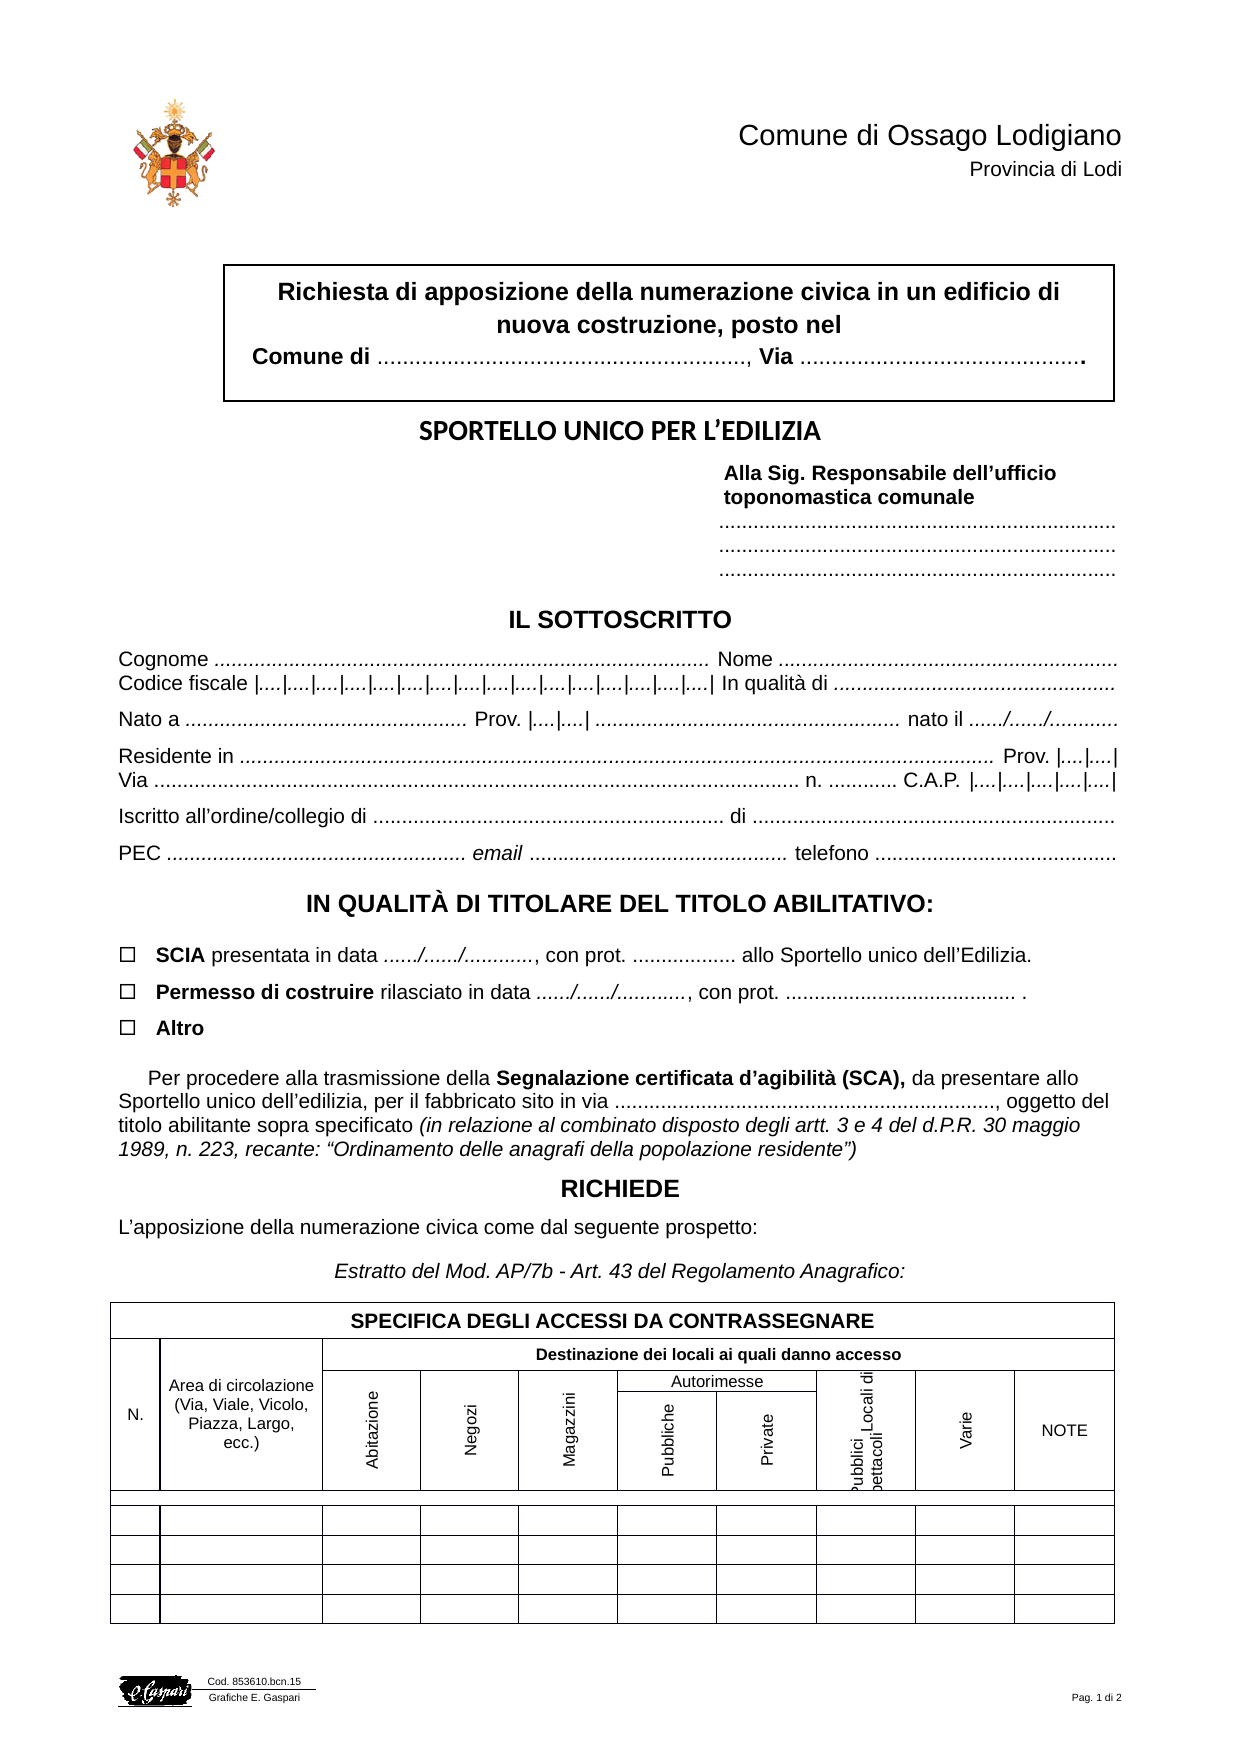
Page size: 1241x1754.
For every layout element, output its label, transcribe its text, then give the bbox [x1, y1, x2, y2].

table_header SPECIFICA DEGLI ACCESSI DA CONTRASSEGNARE [111, 1303, 1114, 1338]
table_cell [717, 1506, 816, 1534]
table_cell [717, 1536, 816, 1564]
table_cell [161, 1506, 322, 1534]
table_cell NOTE [1015, 1371, 1114, 1489]
text Residente in ................................................................................................................................... Prov. |....|....| Via ................................................................................................................ n. ............ C.A.P. |....|....|....|....|....| [118, 743, 1122, 791]
text IL SOTTOSCRITTO [118, 605, 1122, 634]
table_cell [519, 1491, 617, 1505]
table_cell Magazzini [519, 1371, 617, 1489]
table_cell [421, 1565, 518, 1594]
table_cell [817, 1536, 915, 1564]
picture [122, 87, 224, 219]
table_cell [1015, 1565, 1114, 1594]
table_cell [421, 1506, 518, 1534]
table_cell [618, 1536, 716, 1564]
table_cell Area di circolazione (Via, Viale, Vicolo, Piazza, Largo, ecc.) [161, 1339, 322, 1489]
text Comune di Ossago Lodigiano [224, 118, 1122, 152]
text ..................................................................... [718, 556, 1122, 580]
table_cell [161, 1595, 322, 1623]
table_cell [323, 1595, 420, 1623]
text Provincia di Lodi [224, 157, 1122, 181]
table_cell [111, 1536, 159, 1564]
table_cell Abitazione [323, 1371, 420, 1489]
table_cell [916, 1491, 1014, 1505]
table_cell [1015, 1506, 1114, 1534]
subtitle SPORTELLO UNICO PER L’EDILIZIA [118, 412, 1122, 447]
table_cell N. [111, 1339, 159, 1489]
table_cell Varie [916, 1371, 1014, 1489]
table_cell [161, 1565, 322, 1594]
text ..................................................................... [718, 532, 1122, 556]
table_cell [1014, 1491, 1114, 1505]
table_cell [717, 1595, 816, 1623]
text Estratto del Mod. AP/7b - Art. 43 del Regolamento Anagrafico: [118, 1258, 1122, 1282]
table_cell [916, 1536, 1014, 1564]
list SCIA presentata in data ....../....../............, con prot. .................. allo Sportello unico dell’Edilizia. [118, 943, 1122, 967]
text Alla Sig. Responsabile dell’ufficio [118, 461, 1122, 484]
text Nato a ................................................. Prov. |....|....| ..................................................... nato il ....../....../............ [118, 707, 1122, 731]
table_cell Locali di Pubblici spettacoli [817, 1371, 915, 1489]
table_cell Destinazione dei locali ai quali danno accesso [323, 1339, 1114, 1370]
picture [118, 1674, 192, 1706]
text Cognome ...................................................................................... Nome ........................................................... Codice fiscale |....|....|....|....|....|....|....|....|....|....|....|....|....|....|....|....| In qualità di ................................................. [118, 647, 1122, 694]
table_cell [618, 1595, 716, 1623]
table_cell Negozi [421, 1371, 518, 1489]
table_cell [421, 1595, 518, 1623]
table_cell [717, 1565, 816, 1594]
text PEC .................................................... email ............................................. telefono .......................................... [118, 840, 1122, 864]
table_cell [618, 1506, 716, 1534]
table_cell [916, 1506, 1014, 1534]
text L’apposizione della numerazione civica come dal seguente prospetto: [118, 1215, 1122, 1239]
table_cell [111, 1506, 159, 1534]
table_cell [916, 1595, 1014, 1623]
table_cell [323, 1565, 420, 1594]
table_cell [916, 1565, 1014, 1594]
text Iscritto all’ordine/collegio di ............................................................. di ............................................................... [118, 804, 1122, 828]
list Altro [118, 1016, 1122, 1040]
table_cell [817, 1506, 915, 1534]
table_cell Private [717, 1392, 816, 1489]
table_cell [816, 1491, 916, 1505]
table_cell [421, 1491, 519, 1505]
text ..................................................................... [718, 508, 1122, 532]
table_cell [322, 1491, 421, 1505]
table_cell [323, 1506, 420, 1534]
table_cell [1015, 1536, 1114, 1564]
text toponomastica comunale [118, 484, 1122, 508]
table_cell Autorimesse [618, 1371, 816, 1391]
table_cell [161, 1536, 322, 1564]
table_cell [817, 1565, 915, 1594]
table_cell [817, 1595, 915, 1623]
table_cell Pubbliche [618, 1392, 716, 1489]
text Per procedere alla trasmissione della Segnalazione certificata d’agibilità (SCA), da presentare allo Sportello unico dell’edilizia, per il fabbricato sito in via .................................................................., oggetto del titolo abilitante sopra specificato (in relazione al combinato disposto degli artt. 3 e 4 del d.P.R. 30 maggio 1989, n. 223, recante: “Ordinamento delle anagrafi della popolazione residente”) [118, 1065, 1122, 1161]
table_cell [618, 1565, 716, 1594]
table_cell [421, 1536, 518, 1564]
table_cell [519, 1536, 617, 1564]
table_cell [519, 1506, 617, 1534]
table_cell [111, 1565, 159, 1594]
list Permesso di costruire rilasciato in data ....../....../............, con prot. ........................................ . [118, 980, 1122, 1004]
table_cell [323, 1536, 420, 1564]
table_cell [519, 1565, 617, 1594]
subtitle RICHIEDE [118, 1174, 1122, 1202]
table_cell [111, 1595, 159, 1623]
table_cell [717, 1491, 816, 1505]
table_cell [111, 1491, 160, 1505]
text IN QUALITÀ DI TITOLARE DEL TITOLO ABILITATIVO: [118, 889, 1122, 918]
table_cell [519, 1595, 617, 1623]
table_cell [1015, 1595, 1114, 1623]
table_cell [160, 1491, 322, 1505]
table_cell [618, 1491, 717, 1505]
